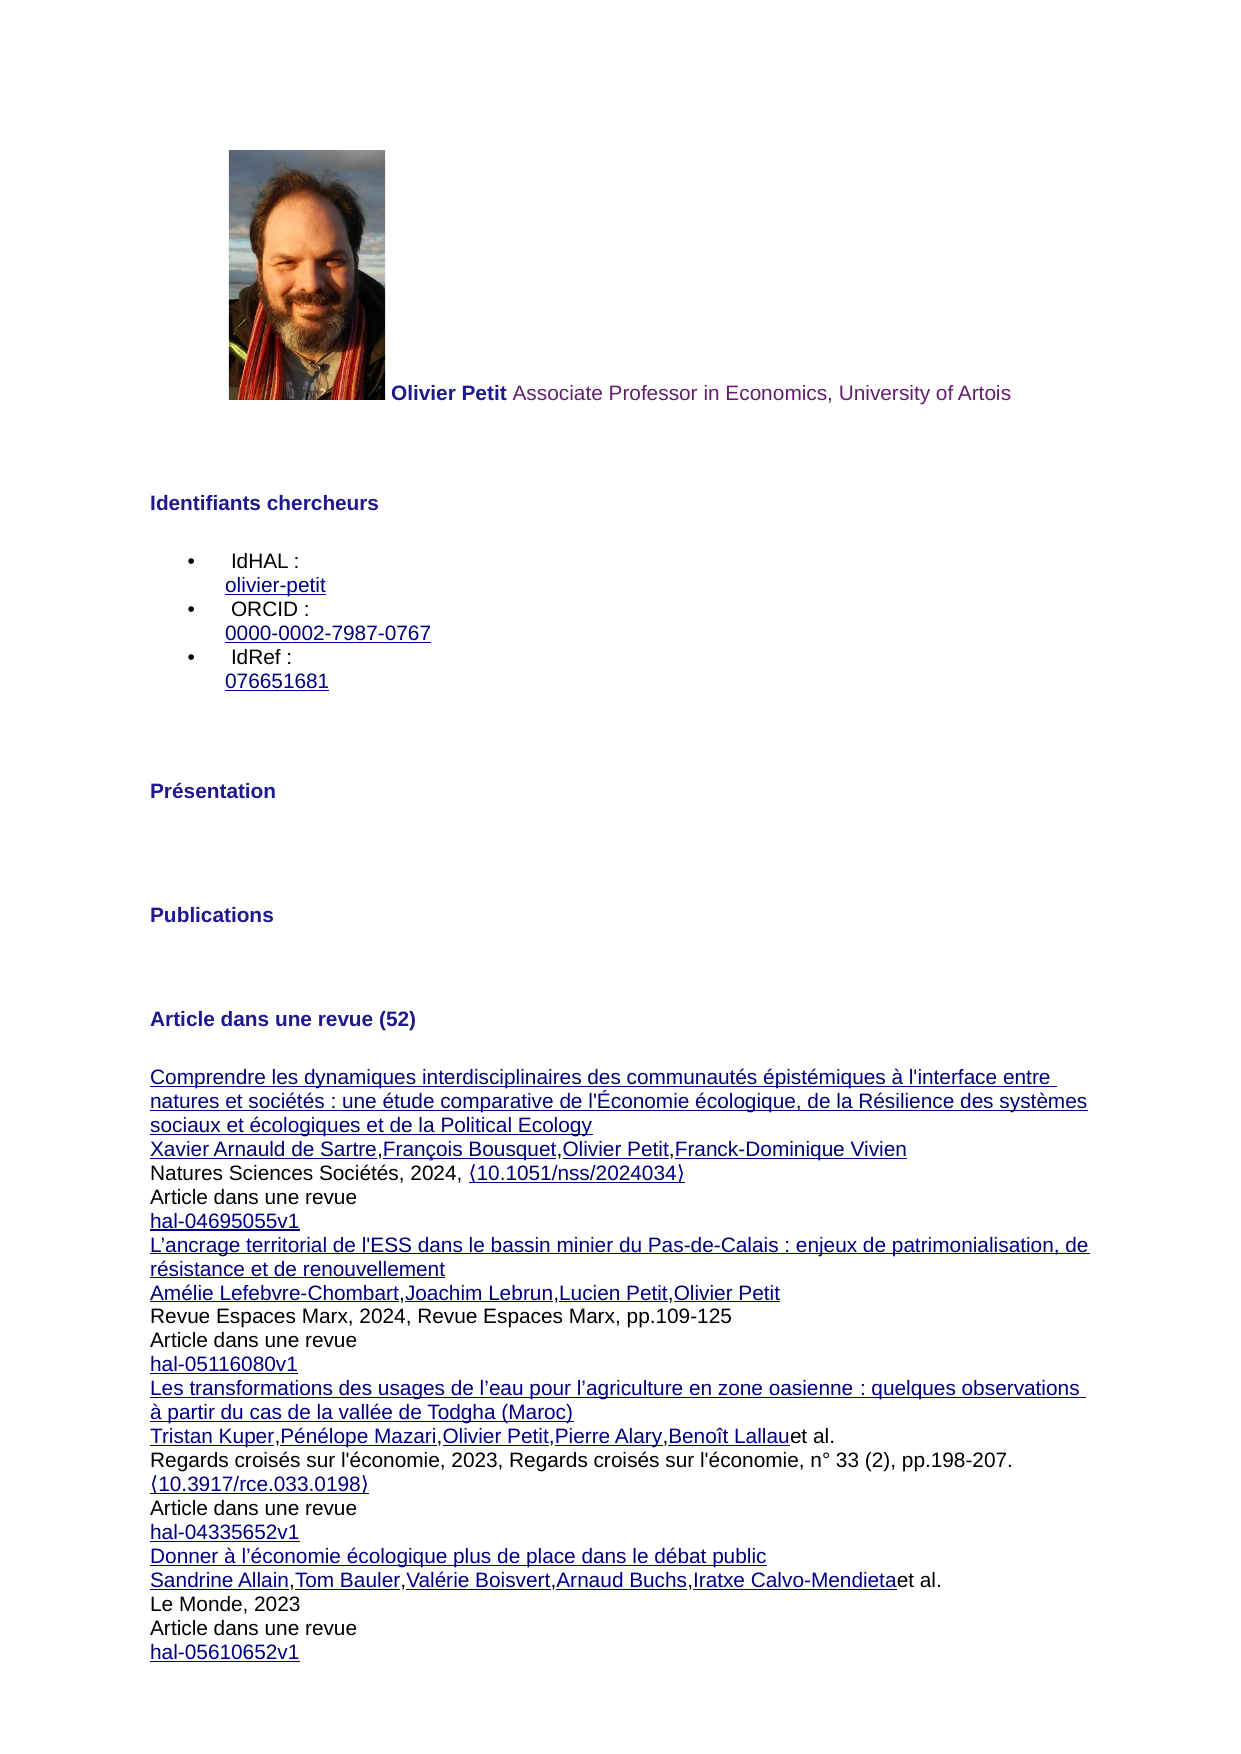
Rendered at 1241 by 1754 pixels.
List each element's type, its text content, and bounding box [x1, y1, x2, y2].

picture [228, 150, 386, 400]
table_cell résistance et de renouvellement Amélie Lefebvre-Chombart,Joachim Lebrun,Lucien Petit,Olivier Petit Revue Espaces Marx, 2024, Revue Espaces Marx, pp.109-125 Article dans une revue hal-05116080v1 [150, 1254, 1090, 1376]
list olivier-petit [187, 573, 1090, 597]
table_cell L’ancrage territorial de l'ESS dans le bassin minier du Pas-de-Calais : enjeux de patrimonialisation, de [150, 1233, 1090, 1253]
list IdHAL : [187, 549, 1090, 573]
list 076651681 [187, 669, 1090, 693]
table_cell Les transformations des usages de l’eau pour l’agriculture en zone oasienne : quelques observations à partir du cas de la vallée de Todgha (Maroc) Tristan Kuper,Pénélope Mazari,Olivier Petit,Pierre Alary,Benoît Lallauet al. Regards croisés sur l'économie, 2023, Regards croisés sur l'économie, n° 33 (2), pp.198-207. ⟨10.3917/rce.033.0198⟩ Article dans une revue hal-04335652v1 [150, 1376, 1090, 1544]
table_header Comprendre les dynamiques interdisciplinaires des communautés épistémiques à l'interface entre natures et sociétés : une étude comparative de l'Économie écologique, de la Résilience des systèmes sociaux et écologiques et de la Political Ecology Xavier Arnauld de Sartre,François Bousquet,Olivier Petit,Franck-Dominique Vivien Natures Sciences Sociétés, 2024, ⟨10.1051/nss/2024034⟩ Article dans une revue hal-04695055v1 [150, 1065, 1090, 1232]
list 0000-0002-7987-0767 [187, 621, 1090, 645]
subtitle Présentation [150, 779, 1090, 803]
subtitle Olivier Petit Associate Professor in Economics, University of Artois [150, 150, 1090, 404]
subtitle Identifiants chercheurs [150, 491, 1090, 515]
subtitle Article dans une revue (52) [150, 1006, 1090, 1030]
subtitle Publications [150, 903, 1090, 927]
list ORCID : [187, 597, 1090, 621]
table_cell Donner à l’économie écologique plus de place dans le débat public Sandrine Allain,Tom Bauler,Valérie Boisvert,Arnaud Buchs,Iratxe Calvo-Mendietaet al. Le Monde, 2023 Article dans une revue hal-05610652v1 [150, 1544, 1090, 1664]
list IdRef : [187, 645, 1090, 669]
